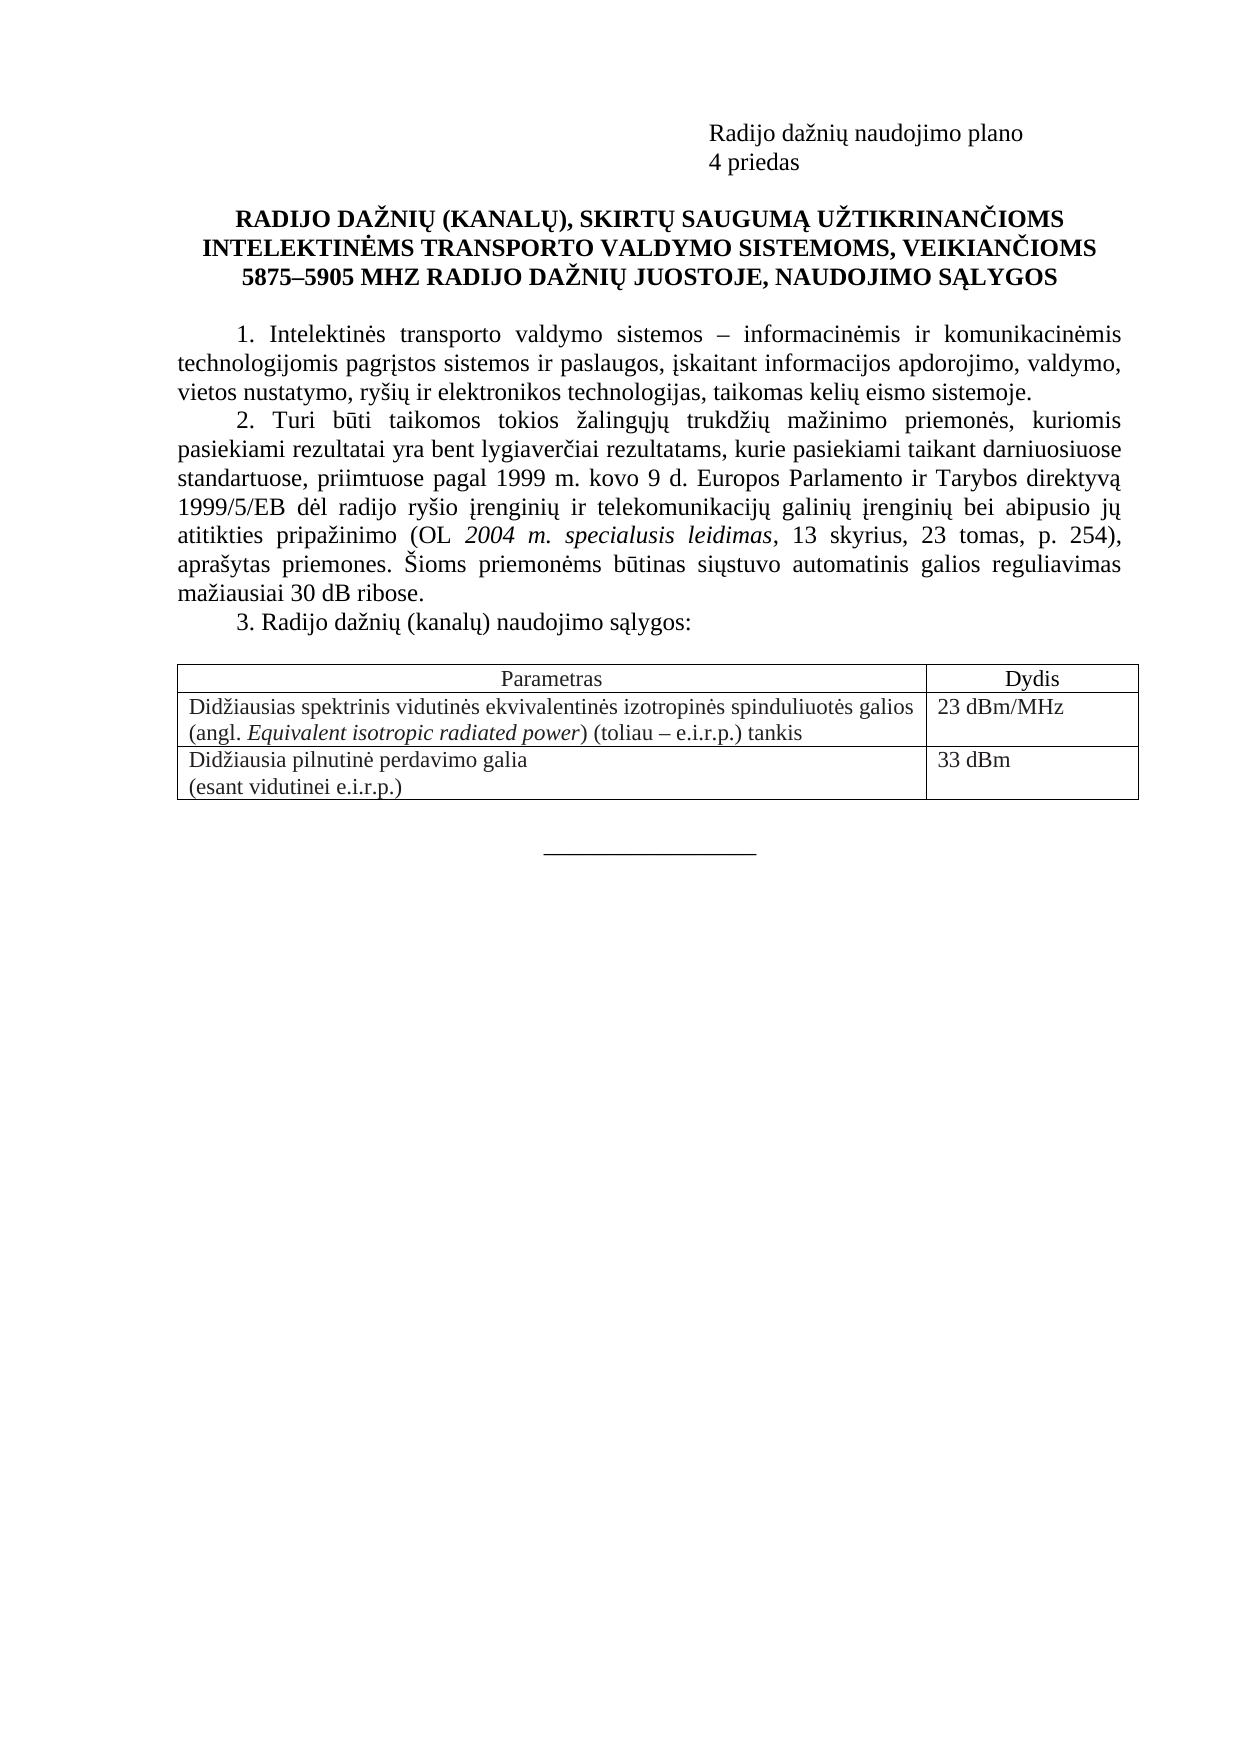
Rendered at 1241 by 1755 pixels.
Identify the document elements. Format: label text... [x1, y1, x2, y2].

table_header Dydis [927, 665, 1138, 692]
text _________________ [177, 829, 1122, 858]
text RADIJO DAŽNIŲ (KANALŲ), SKIRTŲ SAUGUMĄ UŽTIKRINANČIOMS INTELEKTINĖMS TRANSPORTO VALDYMO SISTEMOMS, VEIKIANČIOMS 5875–5905 MHZ RADIJO DAŽNIŲ JUOSTOJE, NAUDOJIMO SĄLYGOS [177, 204, 1122, 291]
table_cell 23 dBm/MHz [927, 693, 1138, 746]
text 1. Intelektinės transporto valdymo sistemos – informacinėmis ir komunikacinėmis technologijomis pagrįstos sistemos ir paslaugos, įskaitant informacijos apdorojimo, valdymo, vietos nustatymo, ryšių ir elektronikos technologijas, taikomas kelių eismo sistemoje. [177, 319, 1122, 406]
text Radijo dažnių naudojimo plano [702, 118, 1122, 147]
table_cell 33 dBm [927, 747, 1138, 799]
text 4 priedas [177, 147, 1122, 176]
table_header Parametras [178, 665, 926, 692]
table_cell Didžiausias spektrinis vidutinės ekvivalentinės izotropinės spinduliuotės galios (angl. Equivalent isotropic radiated power) (toliau – e.i.r.p.) tankis [178, 693, 926, 746]
table_cell Didžiausia pilnutinė perdavimo galia (esant vidutinei e.i.r.p.) [178, 747, 926, 799]
text 2. Turi būti taikomos tokios žalingųjų trukdžių mažinimo priemonės, kuriomis pasiekiami rezultatai yra bent lygiaverčiai rezultatams, kurie pasiekiami taikant darniuosiuose standartuose, priimtuose pagal 1999 m. kovo 9 d. Europos Parlamento ir Tarybos direktyvą 1999/5/EB dėl radijo ryšio įrenginių ir telekomunikacijų galinių įrenginių bei abipusio jų atitikties pripažinimo (OL 2004 m. specialusis leidimas, 13 skyrius, 23 tomas, p. 254), aprašytas priemones. Šioms priemonėms būtinas siųstuvo automatinis galios reguliavimas mažiausiai 30 dB ribose. [177, 406, 1122, 607]
text 3. Radijo dažnių (kanalų) naudojimo sąlygos: [177, 607, 1122, 636]
